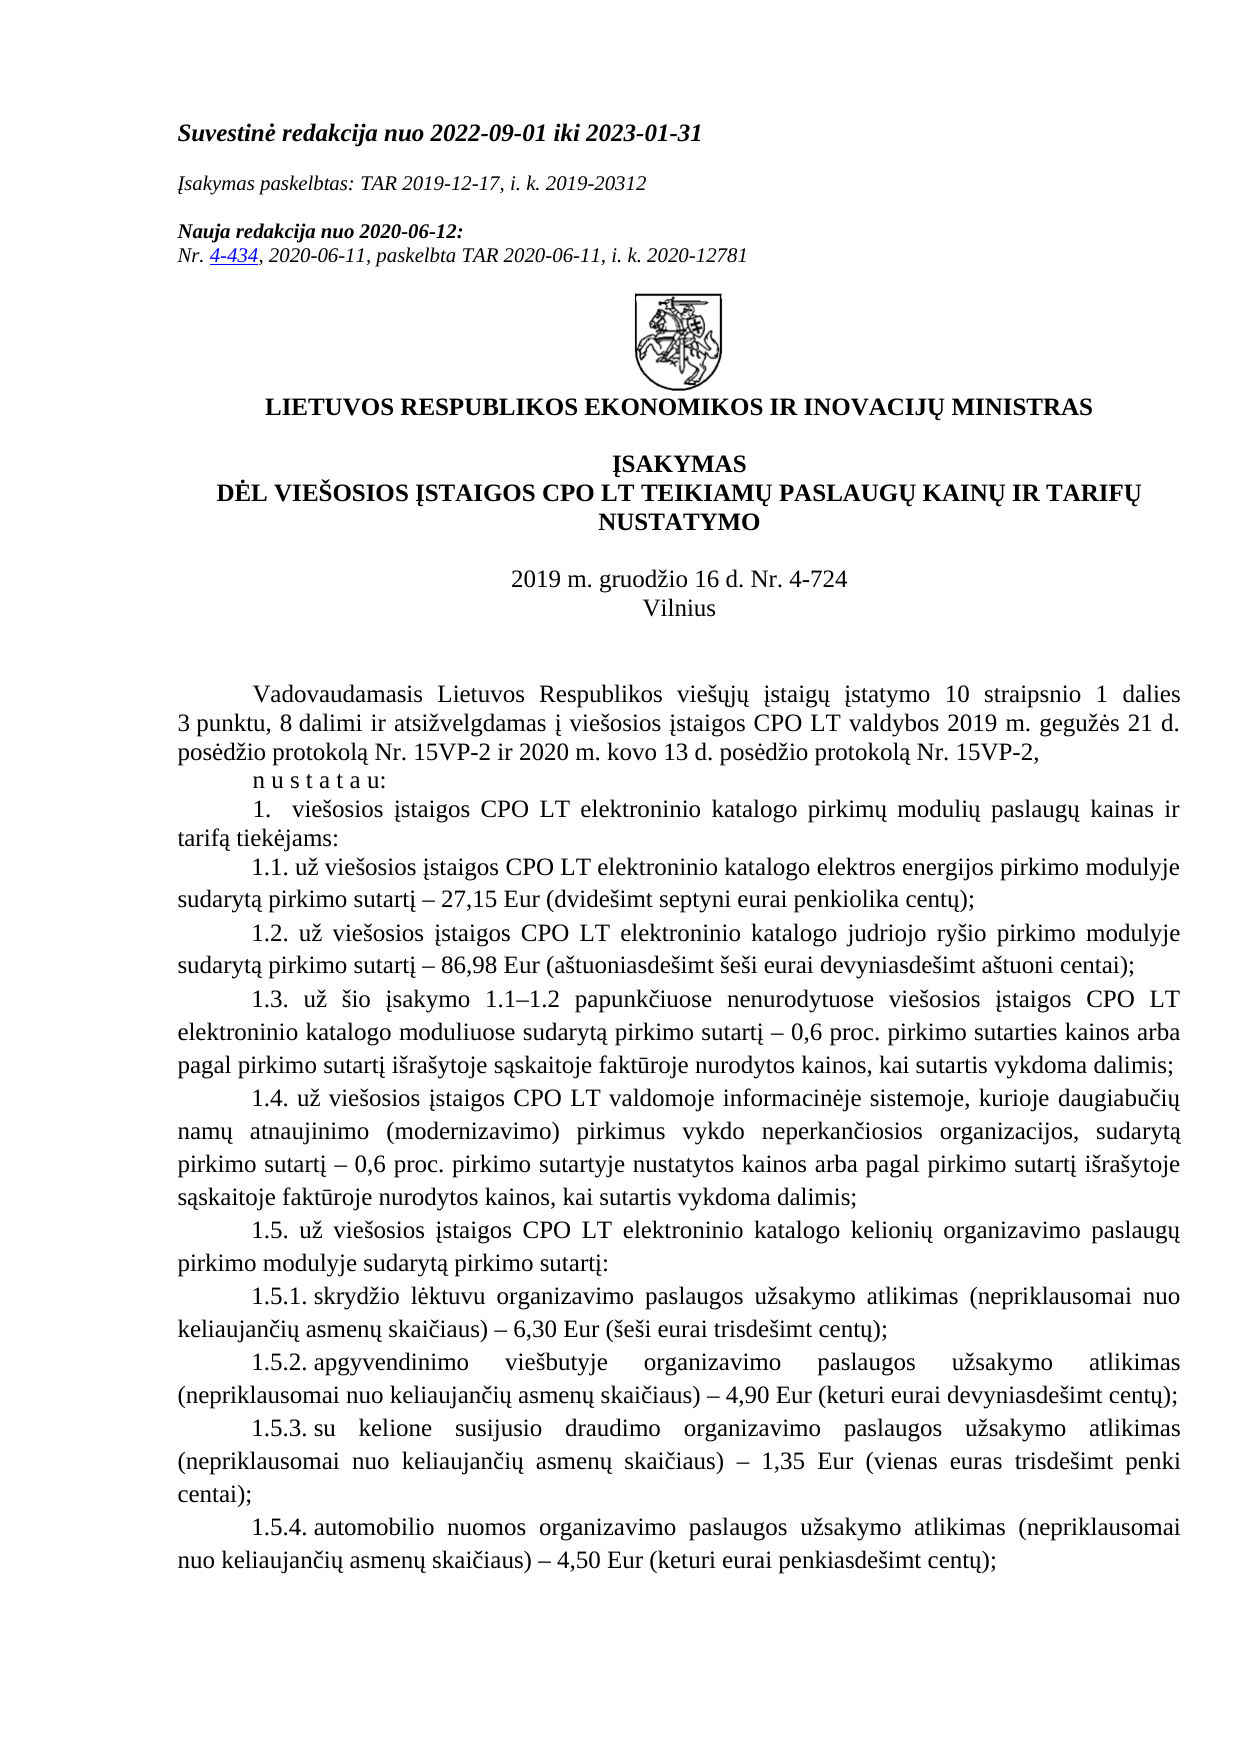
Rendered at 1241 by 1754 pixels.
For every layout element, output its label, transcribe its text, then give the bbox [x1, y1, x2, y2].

text LIETUVOS RESPUBLIKOS EKONOMIKOS IR INOVACIJŲ MINISTRAS [177, 392, 1181, 420]
text 1.5. už viešosios įstaigos CPO LT elektroninio katalogo kelionių organizavimo paslaugų pirkimo modulyje sudarytą pirkimo sutartį: [177, 1215, 1181, 1277]
text 2019 m. gruodžio 16 d. Nr. 4-724 [177, 564, 1181, 593]
text 1.5.2. apgyvendinimo viešbutyje organizavimo paslaugos užsakymo atlikimas (nepriklausomai nuo keliaujančių asmenų skaičiaus) – 4,90 Eur (keturi eurai devyniasdešimt centų); [177, 1347, 1181, 1409]
text 1.1. už viešosios įstaigos CPO LT elektroninio katalogo elektros energijos pirkimo modulyje sudarytą pirkimo sutartį – 27,15 Eur (dvidešimt septyni eurai penkiolika centų); [177, 852, 1181, 913]
text Nauja redakcija nuo 2020-06-12: [177, 219, 1181, 243]
text DĖL VIEŠOSIOS ĮSTAIGOS cpo lt TEIKIAMŲ PASLAUGŲ KAINŲ IR TARIFŲ NUSTATYMO [177, 478, 1181, 535]
text 1.5.3. su kelione susijusio draudimo organizavimo paslaugos užsakymo atlikimas (nepriklausomai nuo keliaujančių asmenų skaičiaus) – 1,35 Eur (vienas euras trisdešimt penki centai); [177, 1413, 1181, 1508]
text 1.5.4. automobilio nuomos organizavimo paslaugos užsakymo atlikimas (nepriklausomai nuo keliaujančių asmenų skaičiaus) – 4,50 Eur (keturi eurai penkiasdešimt centų); [177, 1512, 1181, 1574]
text Suvestinė redakcija nuo 2022-09-01 iki 2023-01-31 [177, 118, 1181, 147]
text Įsakymas paskelbtas: TAR 2019-12-17, i. k. 2019-20312 [177, 171, 1181, 195]
text ĮSAKYMAS [177, 449, 1181, 478]
text Vilnius [177, 593, 1181, 622]
text 1.5.1. skrydžio lėktuvu organizavimo paslaugos užsakymo atlikimas (nepriklausomai nuo keliaujančių asmenų skaičiaus) – 6,30 Eur (šeši eurai trisdešimt centų); [177, 1281, 1181, 1343]
text 1.2. už viešosios įstaigos CPO LT elektroninio katalogo judriojo ryšio pirkimo modulyje sudarytą pirkimo sutartį – 86,98 Eur (aštuoniasdešimt šeši eurai devyniasdešimt aštuoni centai); [177, 918, 1181, 979]
text n u s t a t a u: [177, 765, 1181, 794]
text 1.3. už šio įsakymo 1.1–1.2 papunkčiuose nenurodytuose viešosios įstaigos CPO LT elektroninio katalogo moduliuose sudarytą pirkimo sutartį – 0,6 proc. pirkimo sutarties kainos arba pagal pirkimo sutartį išrašytoje sąskaitoje faktūroje nurodytos kainos, kai sutartis vykdoma dalimis; [177, 984, 1181, 1078]
text 1. viešosios įstaigos CPO LT elektroninio katalogo pirkimų modulių paslaugų kainas ir tarifą tiekėjams: [177, 794, 1181, 852]
text 1.4. už viešosios įstaigos CPO LT valdomoje informacinėje sistemoje, kurioje daugiabučių namų atnaujinimo (modernizavimo) pirkimus vykdo neperkančiosios organizacijos, sudarytą pirkimo sutartį – 0,6 proc. pirkimo sutartyje nustatytos kainos arba pagal pirkimo sutartį išrašytoje sąskaitoje faktūroje nurodytos kainos, kai sutartis vykdoma dalimis; [177, 1083, 1181, 1211]
text Vadovaudamasis Lietuvos Respublikos viešųjų įstaigų įstatymo 10 straipsnio 1 dalies 3 punktu, 8 dalimi ir atsižvelgdamas į viešosios įstaigos CPO LT valdybos 2019 m. gegužės 21 d. posėdžio protokolą Nr. 15VP-2 ir 2020 m. kovo 13 d. posėdžio protokolą Nr. 15VP-2, [177, 679, 1181, 765]
text Nr. 4-434, 2020-06-11, paskelbta TAR 2020-06-11, i. k. 2020-12781 [177, 243, 1181, 267]
